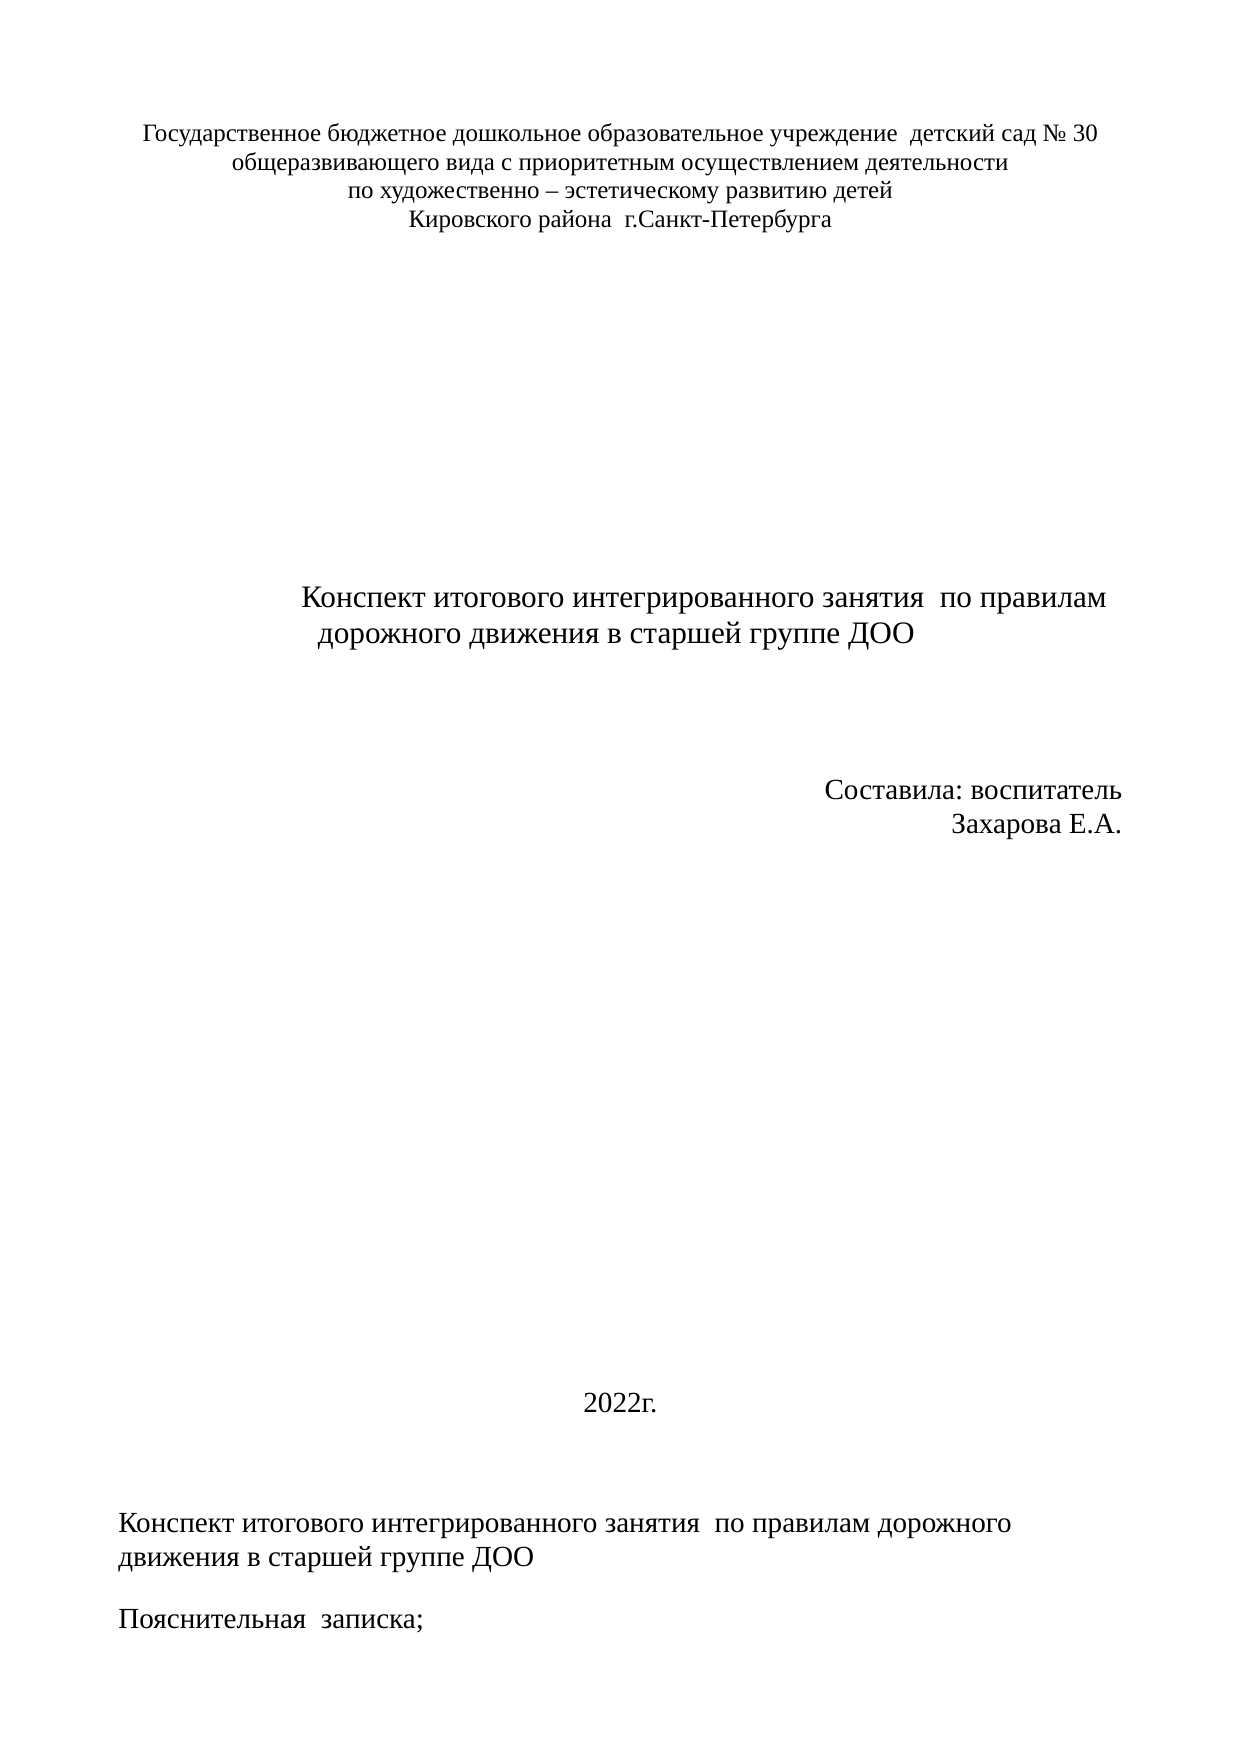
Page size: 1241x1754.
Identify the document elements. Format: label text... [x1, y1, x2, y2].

text Кировского района г.Санкт-Петербурга [118, 204, 1122, 233]
text Составила: воспитатель [118, 772, 1122, 806]
text Пояснительная записка; [118, 1601, 1122, 1635]
text Захарова Е.А. [118, 806, 1122, 839]
text Конспект итогового интегрированного занятия по правилам дорожного движения в старшей группе ДОО [118, 578, 1122, 650]
text Конспект итогового интегрированного занятия по правилам дорожного движения в старшей группе ДОО [118, 1505, 1122, 1572]
text 2022г. [118, 1386, 1122, 1419]
text Государственное бюджетное дошкольное образовательное учреждение детский сад № 30 общеразвивающего вида с приоритетным осуществлением деятельности по художественно – эстетическому развитию детей [118, 118, 1122, 204]
